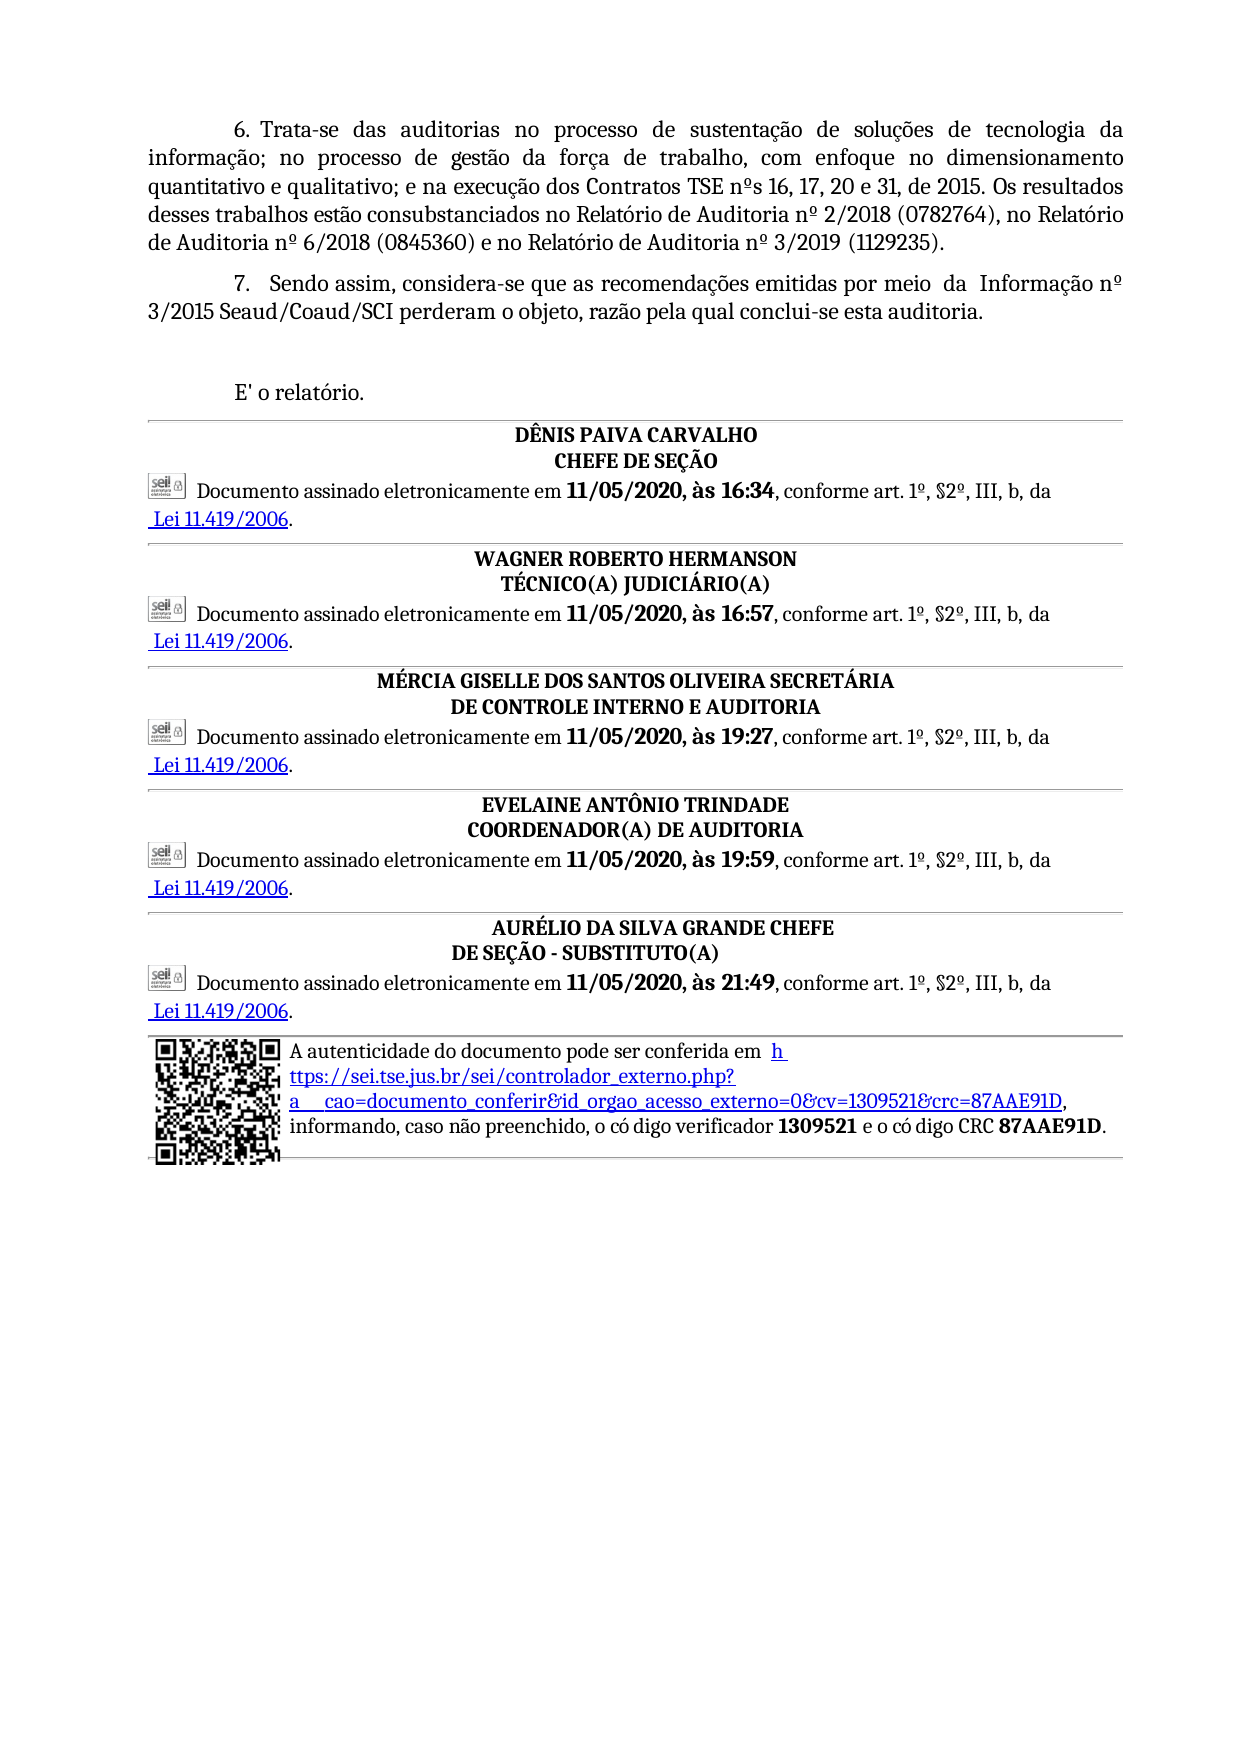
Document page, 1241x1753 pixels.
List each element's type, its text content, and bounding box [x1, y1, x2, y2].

text Lei 11.419/2006. [148, 874, 1136, 901]
text Lei 11.419/2006. [148, 628, 1136, 654]
text A autenticidade do documento pode ser conferida em h ttps://sei.tse.jus.br/sei/controlador_externo.php? [289, 1038, 953, 1089]
text Documento assinado eletronicamente em 11/05/2020, às 16:34, conforme art. 1º, §2º, III, b, da [148, 474, 1136, 504]
text a cao=documento_conferir&id_orgao_acesso_externo=0&cv=1309521&crc=87AAE91D, informando, caso não preenchido, o có digo verificador 1309521 e o có digo CRC 87AAE91D. [289, 1089, 1136, 1139]
text Documento assinado eletronicamente em 11/05/2020, às 16:57, conforme art. 1º, §2º, III, b, da [148, 597, 1136, 627]
picture [147, 596, 186, 622]
picture [147, 719, 186, 745]
text Lei 11.419/2006. [148, 752, 1136, 777]
text EVELAINE ANTÔNIO TRINDADE COORDENADOR(A) DE AUDITORIA [454, 787, 817, 843]
text AURÉLIO DA SILVA GRANDE CHEFE DE SEÇÃO - SUBSTITUTO(A) [451, 910, 836, 966]
text Documento assinado eletronicamente em 11/05/2020, às 19:59, conforme art. 1º, §2º, III, b, da [148, 843, 1136, 873]
text Lei 11.419/2006. [148, 506, 1136, 531]
picture [147, 842, 186, 868]
text Documento assinado eletronicamente em 11/05/2020, às 21:49, conforme art. 1º, §2º, III, b, da [148, 966, 1136, 996]
list Trata-se das auditorias no processo de sustentação de soluções de tecnologia da informação; no processo de gestão da força de trabalho, com enfoque no dimensionamento quantitativo e qualitativo; e na execução dos Contratos TSE nºs 16, 17, 20 e 31, de 2015. Os resultados desses trabalhos estão consubstanciados no Relatório de Auditoria nº 2/2018 (0782764), no Relatório de Auditoria nº 6/2018 (0845360) e no Relatório de Auditoria nº 3/2019 (1129235). [148, 116, 1124, 257]
picture [155, 1039, 281, 1165]
text MÉRCIA GISELLE DOS SANTOS OLIVEIRA SECRETÁRIA DE CONTROLE INTERNO E AUDITORIA [368, 664, 903, 720]
picture [147, 473, 186, 499]
text E' o relatório. [234, 379, 1136, 406]
picture [147, 965, 186, 991]
text WAGNER ROBERTO HERMANSON TÉCNICO(A) JUDICIÁRIO(A) [467, 541, 805, 597]
list Sendo assim, considera-se que as recomendações emitidas por meio da Informação nº 3/2015 Seaud/Coaud/SCI perderam o objeto, razão pela qual conclui-se esta auditoria. [148, 269, 1124, 326]
text DÊNIS PAIVA CARVALHO CHEFE DE SEÇÃO [510, 416, 762, 474]
text Documento assinado eletronicamente em 11/05/2020, às 19:27, conforme art. 1º, §2º, III, b, da [148, 720, 1136, 750]
text Lei 11.419/2006. [148, 998, 1136, 1023]
